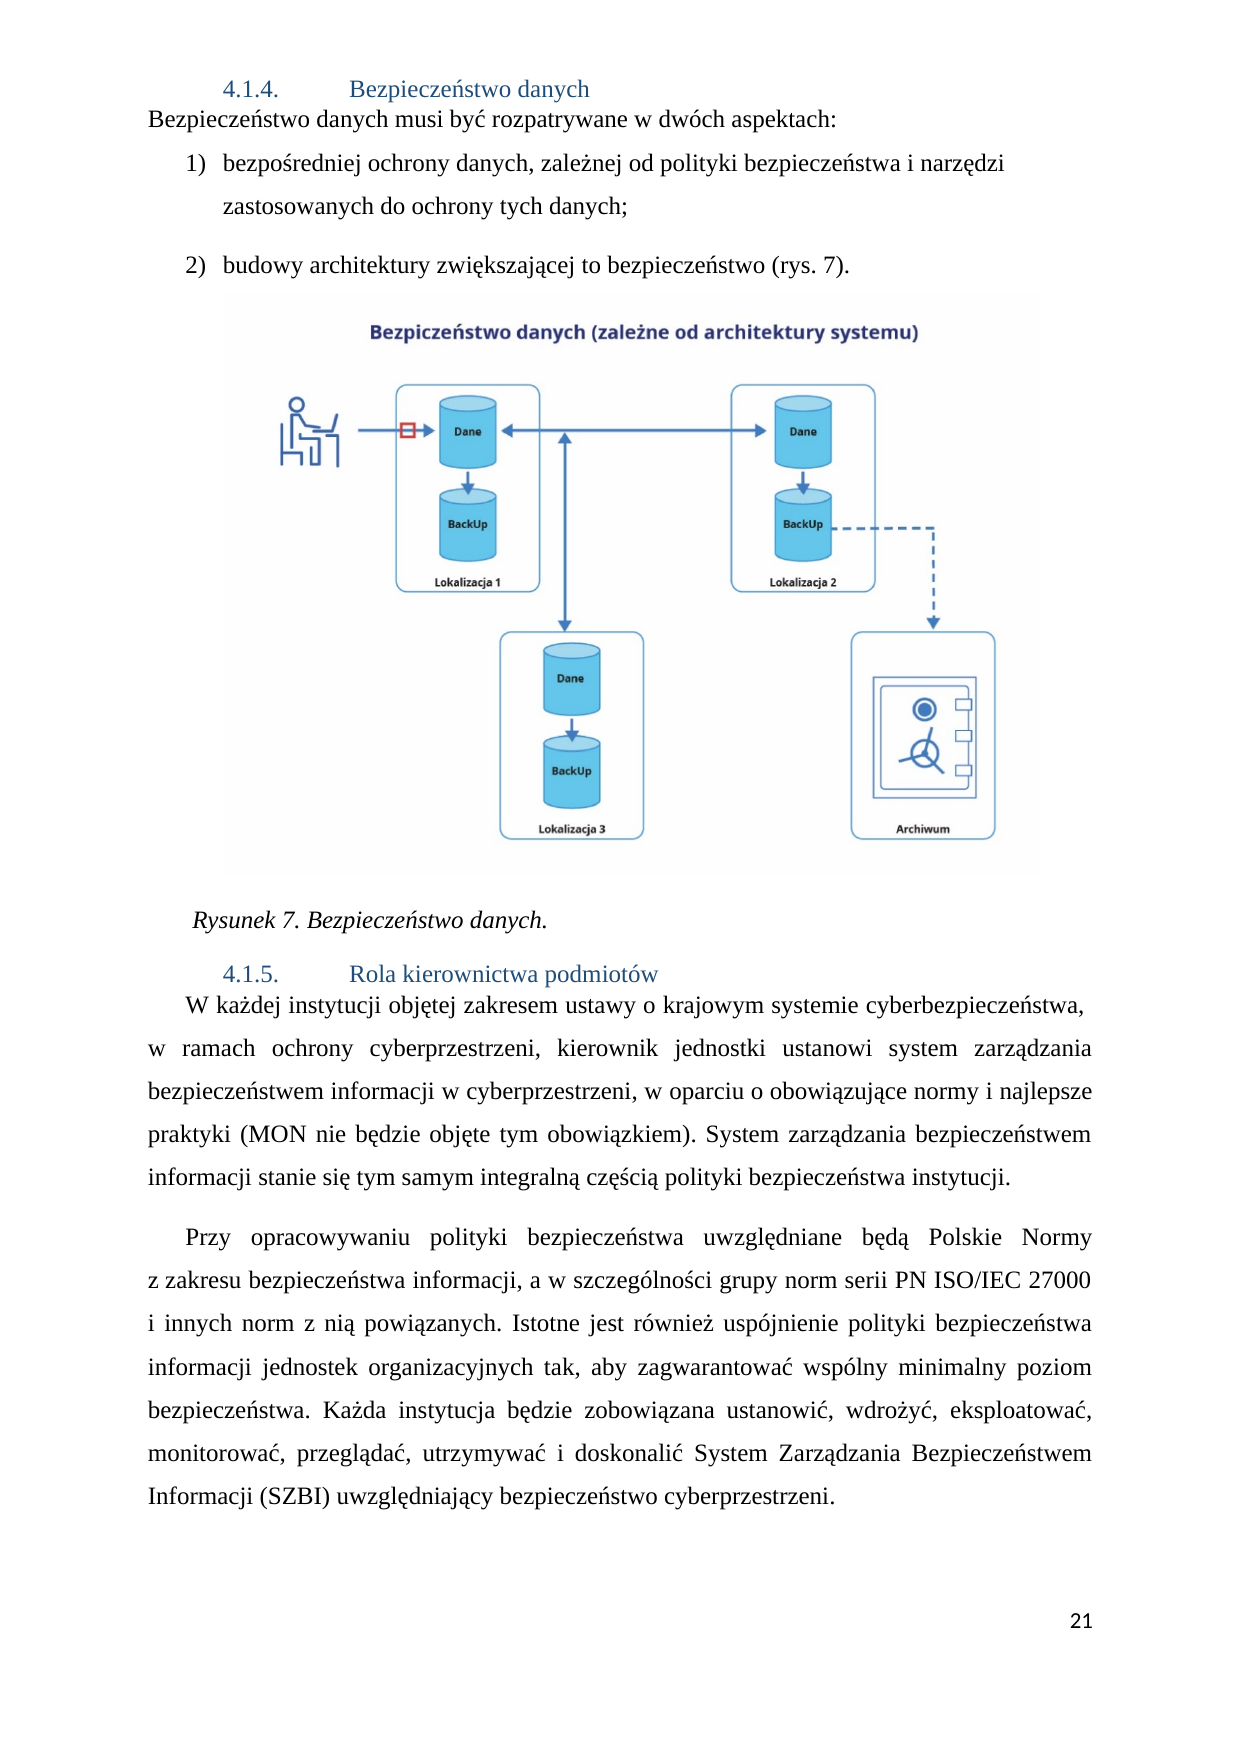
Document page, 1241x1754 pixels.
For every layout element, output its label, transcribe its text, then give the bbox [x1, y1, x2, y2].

list budowy architektury zwiększającej to bezpieczeństwo (rys. 7). [185, 251, 1093, 875]
text Przy opracowywaniu polityki bezpieczeństwa uwzględniane będą Polskie Normy z zakresu bezpieczeństwa informacji, a w szczególności grupy norm serii PN ISO/IEC 27000 i innych norm z nią powiązanych. Istotne jest również uspójnienie polityki bezpieczeństwa informacji jednostek organizacyjnych tak, aby zagwarantować wspólny minimalny poziom bezpieczeństwa. Każda instytucja będzie zobowiązana ustanowić, wdrożyć, eksploatować, monitorować, przeglądać, utrzymywać i doskonalić System Zarządzania Bezpieczeństwem Informacji (SZBI) uwzględniający bezpieczeństwo cyberprzestrzeni. [148, 1222, 1093, 1510]
list Bezpieczeństwo danych [223, 74, 1093, 102]
list Rola kierownictwa podmiotów [223, 959, 1093, 988]
text Bezpieczeństwo danych musi być rozpatrywane w dwóch aspektach: [148, 104, 1093, 133]
text Rysunek 7. Bezpieczeństwo danych. [192, 905, 1093, 934]
list bezpośredniej ochrony danych, zależnej od polityki bezpieczeństwa i narzędzi zastosowanych do ochrony tych danych; [185, 148, 1093, 219]
text W każdej instytucji objętej zakresem ustawy o krajowym systemie cyberbezpieczeństwa, w ramach ochrony cyberprzestrzeni, kierownik jednostki ustanowi system zarządzania bezpieczeństwem informacji w cyberprzestrzeni, w oparciu o obowiązujące normy i najlepsze praktyki (MON nie będzie objęte tym obowiązkiem). System zarządzania bezpieczeństwem informacji stanie się tym samym integralną częścią polityki bezpieczeństwa instytucji. [148, 990, 1093, 1191]
